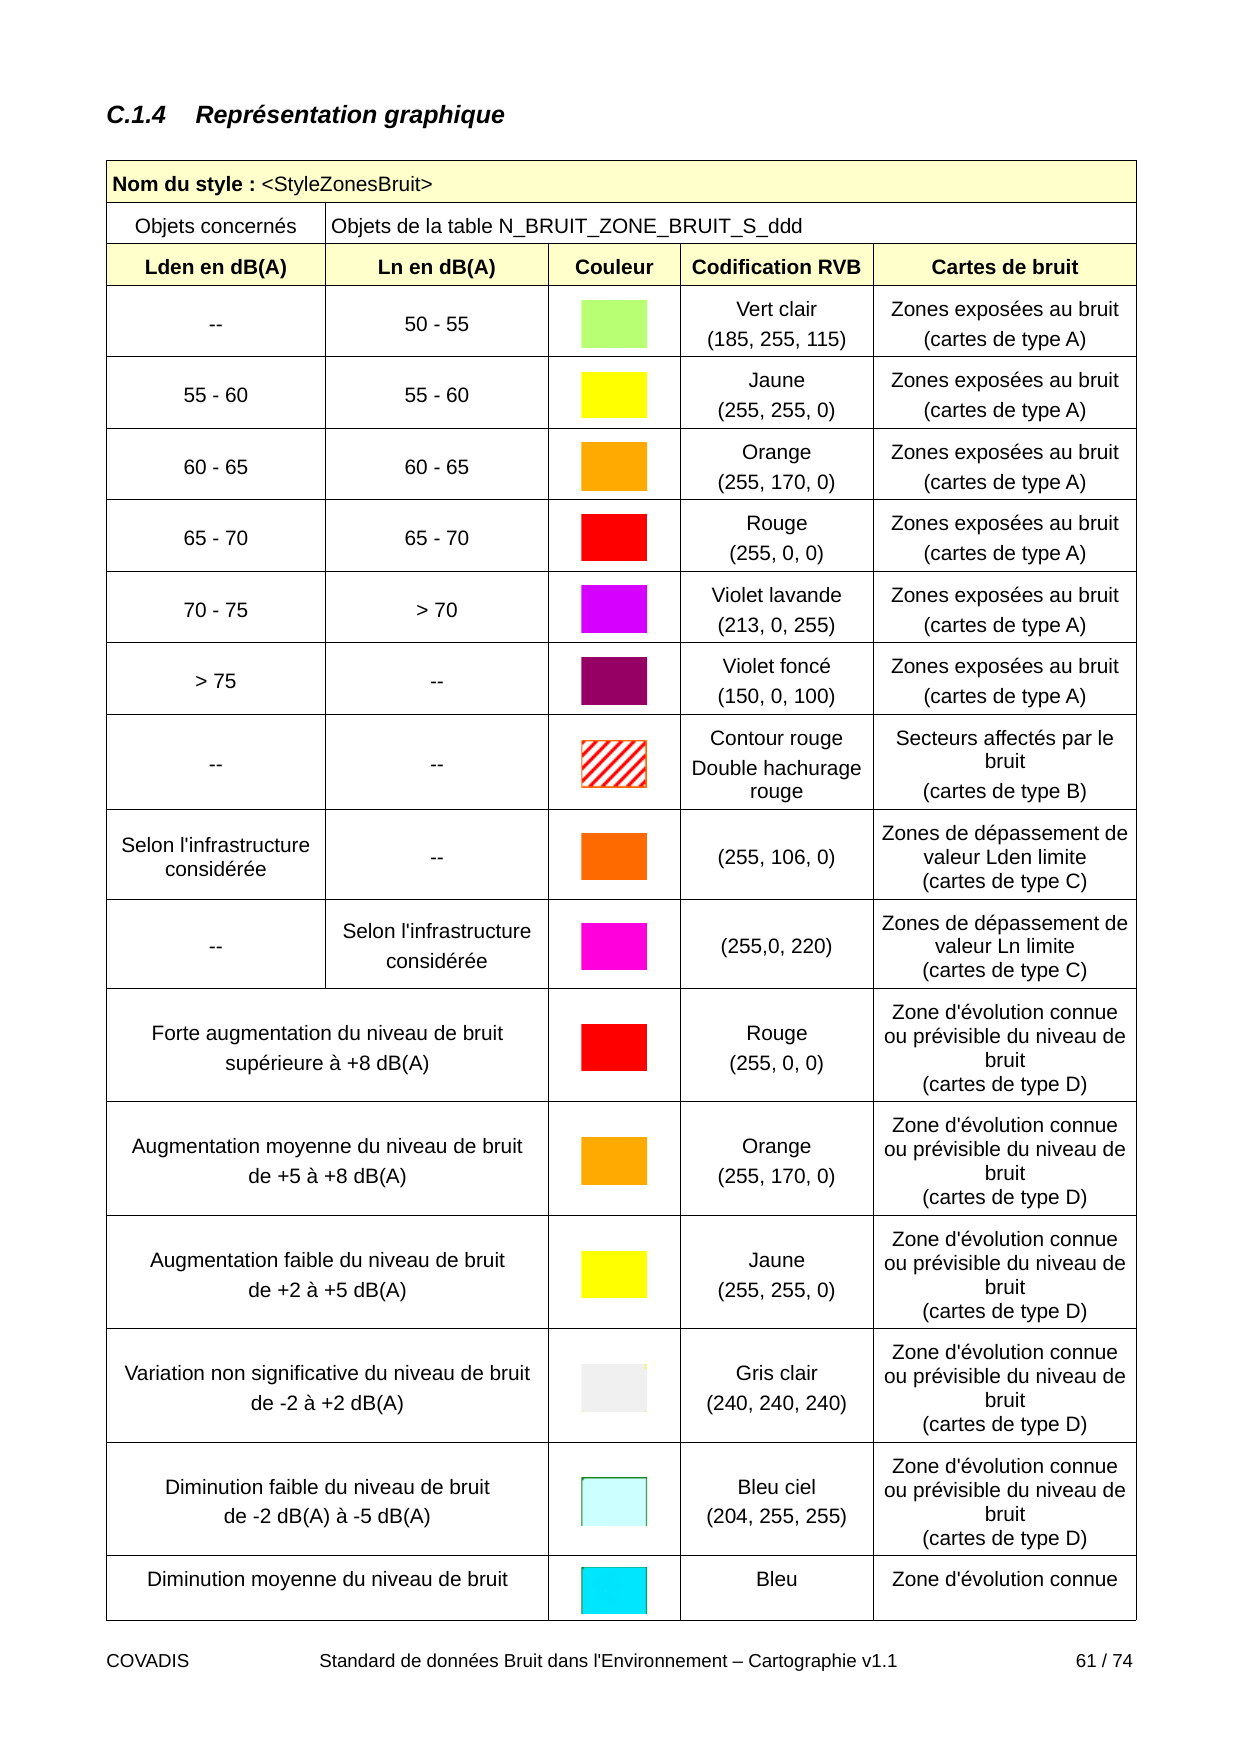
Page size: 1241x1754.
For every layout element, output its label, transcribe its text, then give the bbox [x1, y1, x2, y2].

table_cell 65 - 70 [326, 500, 548, 571]
table_cell -- [326, 810, 548, 898]
table_cell Violet lavande (213, 0, 255) [681, 572, 873, 642]
table_header Nom du style : <StyleZonesBruit> [107, 161, 1136, 202]
table_cell Rouge (255, 0, 0) [681, 989, 873, 1101]
table_cell 60 - 65 [326, 429, 548, 499]
table_cell Secteurs affectés par le bruit (cartes de type B) [874, 715, 1136, 809]
table_cell [549, 286, 680, 356]
table_cell Orange (255, 170, 0) [681, 1102, 873, 1215]
table_cell [549, 989, 680, 1101]
table_cell Bleu [681, 1556, 873, 1620]
table_cell Zone d'évolution connue ou prévisible du niveau de bruit (cartes de type D) [874, 1329, 1136, 1442]
table_cell Zone d'évolution connue ou prévisible du niveau de bruit (cartes de type D) [874, 1443, 1136, 1555]
table_cell Orange (255, 170, 0) [681, 429, 873, 499]
table_cell -- [326, 715, 548, 809]
table_cell Contour rouge Double hachurage rouge [681, 715, 873, 809]
table_cell > 75 [107, 643, 325, 713]
table_cell (255, 106, 0) [681, 810, 873, 898]
table_cell 65 - 70 [107, 500, 325, 571]
table_cell [549, 572, 680, 642]
table_cell Ln en dB(A) [326, 244, 548, 285]
table_cell Gris clair (240, 240, 240) [681, 1329, 873, 1442]
table_cell Vert clair (185, 255, 115) [681, 286, 873, 356]
table_cell -- [107, 900, 325, 988]
table_cell (255,0, 220) [681, 900, 873, 988]
table_cell Augmentation moyenne du niveau de bruit de +5 à +8 dB(A) [107, 1102, 548, 1215]
table_cell Zones exposées au bruit (cartes de type A) [874, 643, 1136, 713]
table_cell Zones de dépassement de valeur Lden limite (cartes de type C) [874, 810, 1136, 898]
table_cell > 70 [326, 572, 548, 642]
table_cell -- [107, 715, 325, 809]
table_cell Forte augmentation du niveau de bruit supérieure à +8 dB(A) [107, 989, 548, 1101]
table_cell Zone d'évolution connue ou prévisible du niveau de bruit (cartes de type D) [874, 1216, 1136, 1328]
table_cell [549, 1216, 680, 1328]
subtitle Représentation graphique [106, 100, 1134, 129]
table_cell Jaune (255, 255, 0) [681, 1216, 873, 1328]
table_cell Zones exposées au bruit (cartes de type A) [874, 429, 1136, 499]
table_cell Zones exposées au bruit (cartes de type A) [874, 572, 1136, 642]
table_cell 50 - 55 [326, 286, 548, 356]
table_cell [549, 643, 680, 713]
table_cell [549, 1556, 680, 1620]
table_cell Zones exposées au bruit (cartes de type A) [874, 286, 1136, 356]
table_cell Rouge (255, 0, 0) [681, 500, 873, 571]
table_cell Bleu ciel (204, 255, 255) [681, 1443, 873, 1555]
table_cell Jaune (255, 255, 0) [681, 357, 873, 428]
table_cell 55 - 60 [326, 357, 548, 428]
table_cell Objets de la table N_BRUIT_ZONE_BRUIT_S_ddd [326, 203, 1136, 243]
table_cell Zones exposées au bruit (cartes de type A) [874, 357, 1136, 428]
table_cell 70 - 75 [107, 572, 325, 642]
table_cell [549, 429, 680, 499]
table_cell Violet foncé (150, 0, 100) [681, 643, 873, 713]
table_cell Selon l'infrastructure considérée [326, 900, 548, 988]
table_cell Zone d'évolution connue ou prévisible du niveau de bruit (cartes de type D) [874, 989, 1136, 1101]
table_cell Variation non significative du niveau de bruit de -2 à +2 dB(A) [107, 1329, 548, 1442]
table_cell Lden en dB(A) [107, 244, 325, 285]
table_cell 55 - 60 [107, 357, 325, 428]
table_cell Couleur [549, 244, 680, 285]
table_cell Objets concernés [107, 203, 325, 243]
table_cell Selon l'infrastructure considérée [107, 810, 325, 898]
table_cell 60 - 65 [107, 429, 325, 499]
table_cell Zone d'évolution connue ou prévisible du niveau de bruit (cartes de type D) [874, 1102, 1136, 1215]
table_cell [549, 357, 680, 428]
table_cell Codification RVB [681, 244, 873, 285]
table_cell -- [326, 643, 548, 713]
table_cell Zones exposées au bruit (cartes de type A) [874, 500, 1136, 571]
table_cell Cartes de bruit [874, 244, 1136, 285]
picture [581, 740, 647, 788]
table_cell [549, 900, 680, 988]
table_cell [549, 1329, 680, 1442]
table_cell Augmentation faible du niveau de bruit de +2 à +5 dB(A) [107, 1216, 548, 1328]
table_cell Diminution moyenne du niveau de bruit [107, 1556, 548, 1620]
table_cell [549, 500, 680, 571]
table_cell -- [107, 286, 325, 356]
table_cell [549, 1443, 680, 1555]
table_cell Zones de dépassement de valeur Ln limite (cartes de type C) [874, 900, 1136, 988]
table_cell [549, 810, 680, 898]
table_cell [549, 1102, 680, 1215]
table_cell Zone d'évolution connue [874, 1556, 1136, 1620]
table_cell [549, 715, 680, 809]
table_cell Diminution faible du niveau de bruit de -2 dB(A) à -5 dB(A) [107, 1443, 548, 1555]
